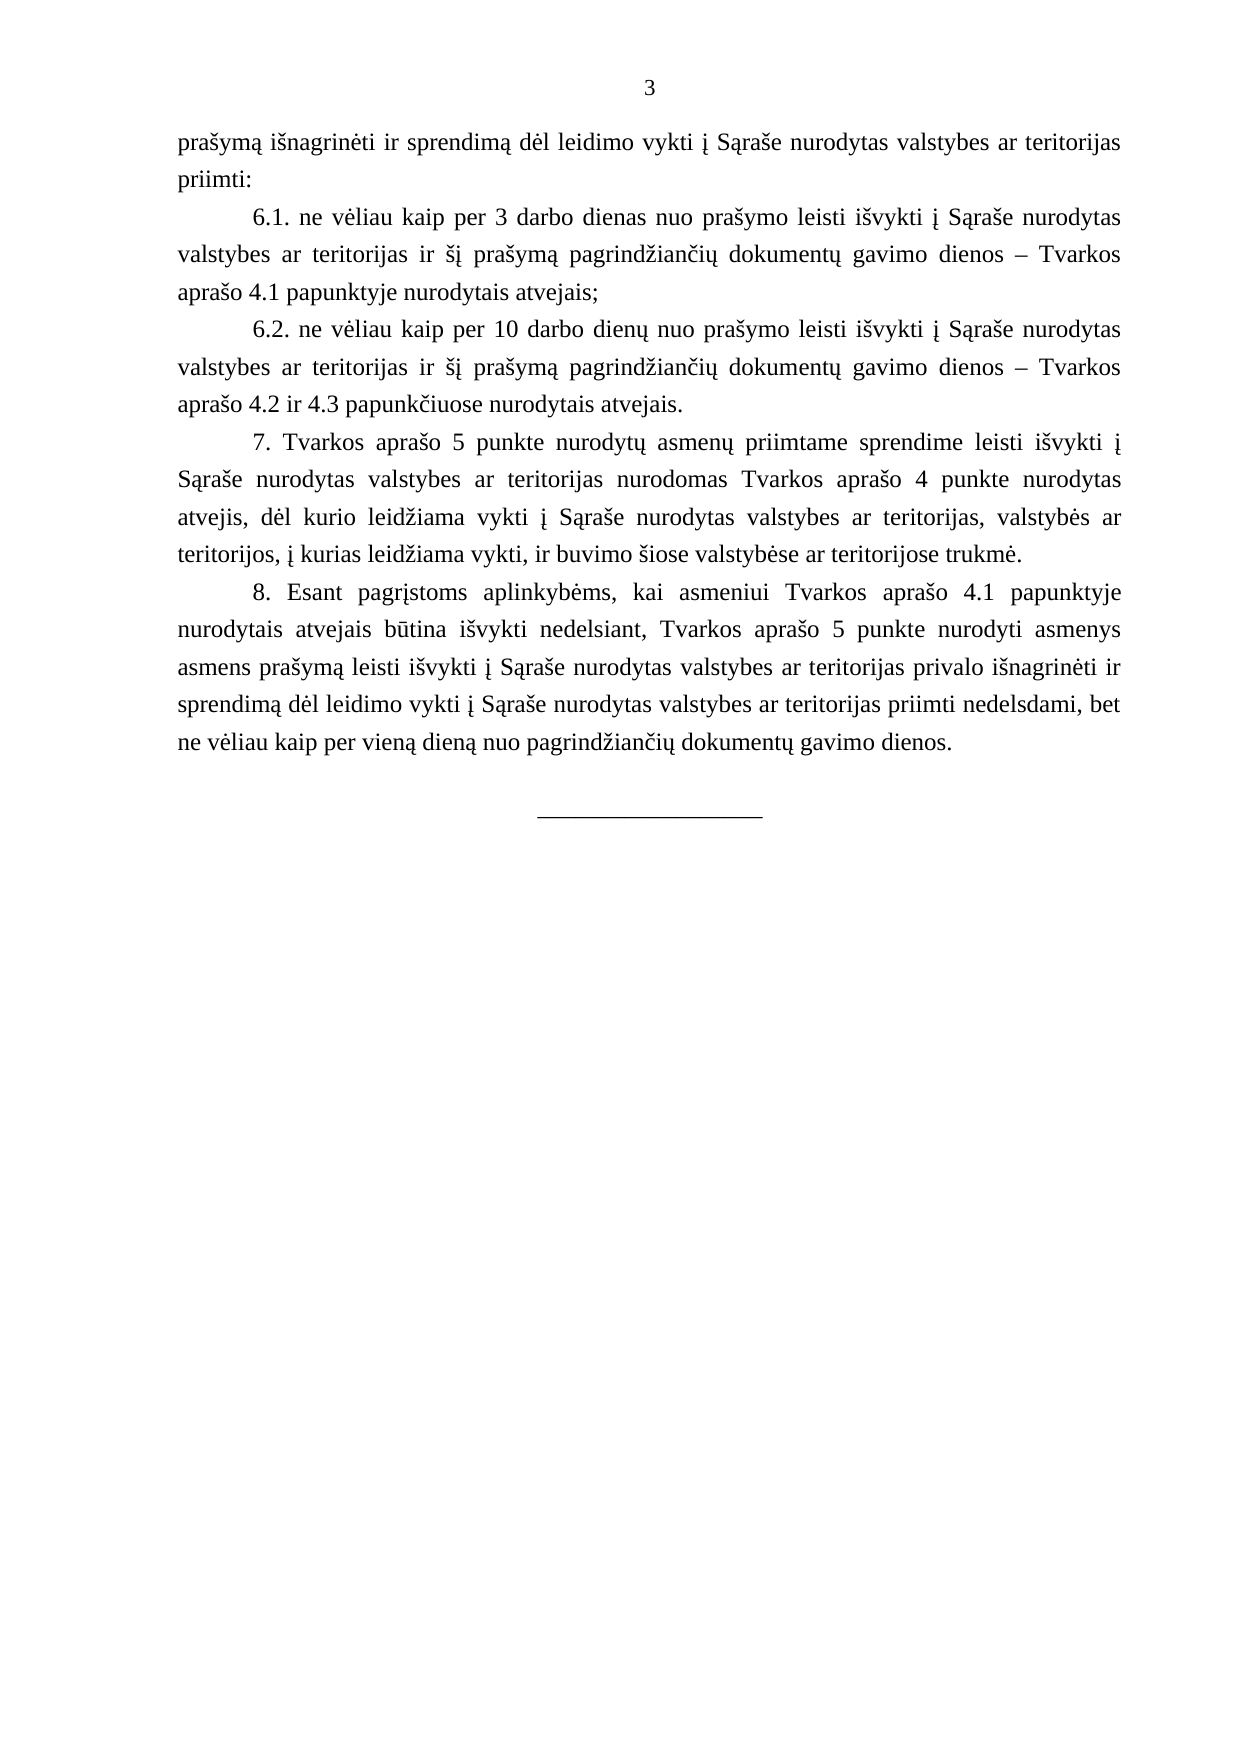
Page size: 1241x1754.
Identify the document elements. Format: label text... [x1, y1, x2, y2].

text __________________ [177, 792, 1122, 821]
text prašymą išnagrinėti ir sprendimą dėl leidimo vykti į Sąraše nurodytas valstybes ar teritorijas priimti: [177, 118, 1122, 193]
text 6.1. ne vėliau kaip per 3 darbo dienas nuo prašymo leisti išvykti į Sąraše nurodytas valstybes ar teritorijas ir šį prašymą pagrindžiančių dokumentų gavimo dienos – Tvarkos aprašo 4.1 papunktyje nurodytais atvejais; [177, 193, 1122, 306]
text 8. Esant pagrįstoms aplinkybėms, kai asmeniui Tvarkos aprašo 4.1 papunktyje nurodytais atvejais būtina išvykti nedelsiant, Tvarkos aprašo 5 punkte nurodyti asmenys asmens prašymą leisti išvykti į Sąraše nurodytas valstybes ar teritorijas privalo išnagrinėti ir sprendimą dėl leidimo vykti į Sąraše nurodytas valstybes ar teritorijas priimti nedelsdami, bet ne vėliau kaip per vieną dieną nuo pagrindžiančių dokumentų gavimo dienos. [177, 568, 1122, 756]
text 7. Tvarkos aprašo 5 punkte nurodytų asmenų priimtame sprendime leisti išvykti į Sąraše nurodytas valstybes ar teritorijas nurodomas Tvarkos aprašo 4 punkte nurodytas atvejis, dėl kurio leidžiama vykti į Sąraše nurodytas valstybes ar teritorijas, valstybės ar teritorijos, į kurias leidžiama vykti, ir buvimo šiose valstybėse ar teritorijose trukmė. [177, 418, 1122, 568]
text 6.2. ne vėliau kaip per 10 darbo dienų nuo prašymo leisti išvykti į Sąraše nurodytas valstybes ar teritorijas ir šį prašymą pagrindžiančių dokumentų gavimo dienos – Tvarkos aprašo 4.2 ir 4.3 papunkčiuose nurodytais atvejais. [177, 306, 1122, 418]
